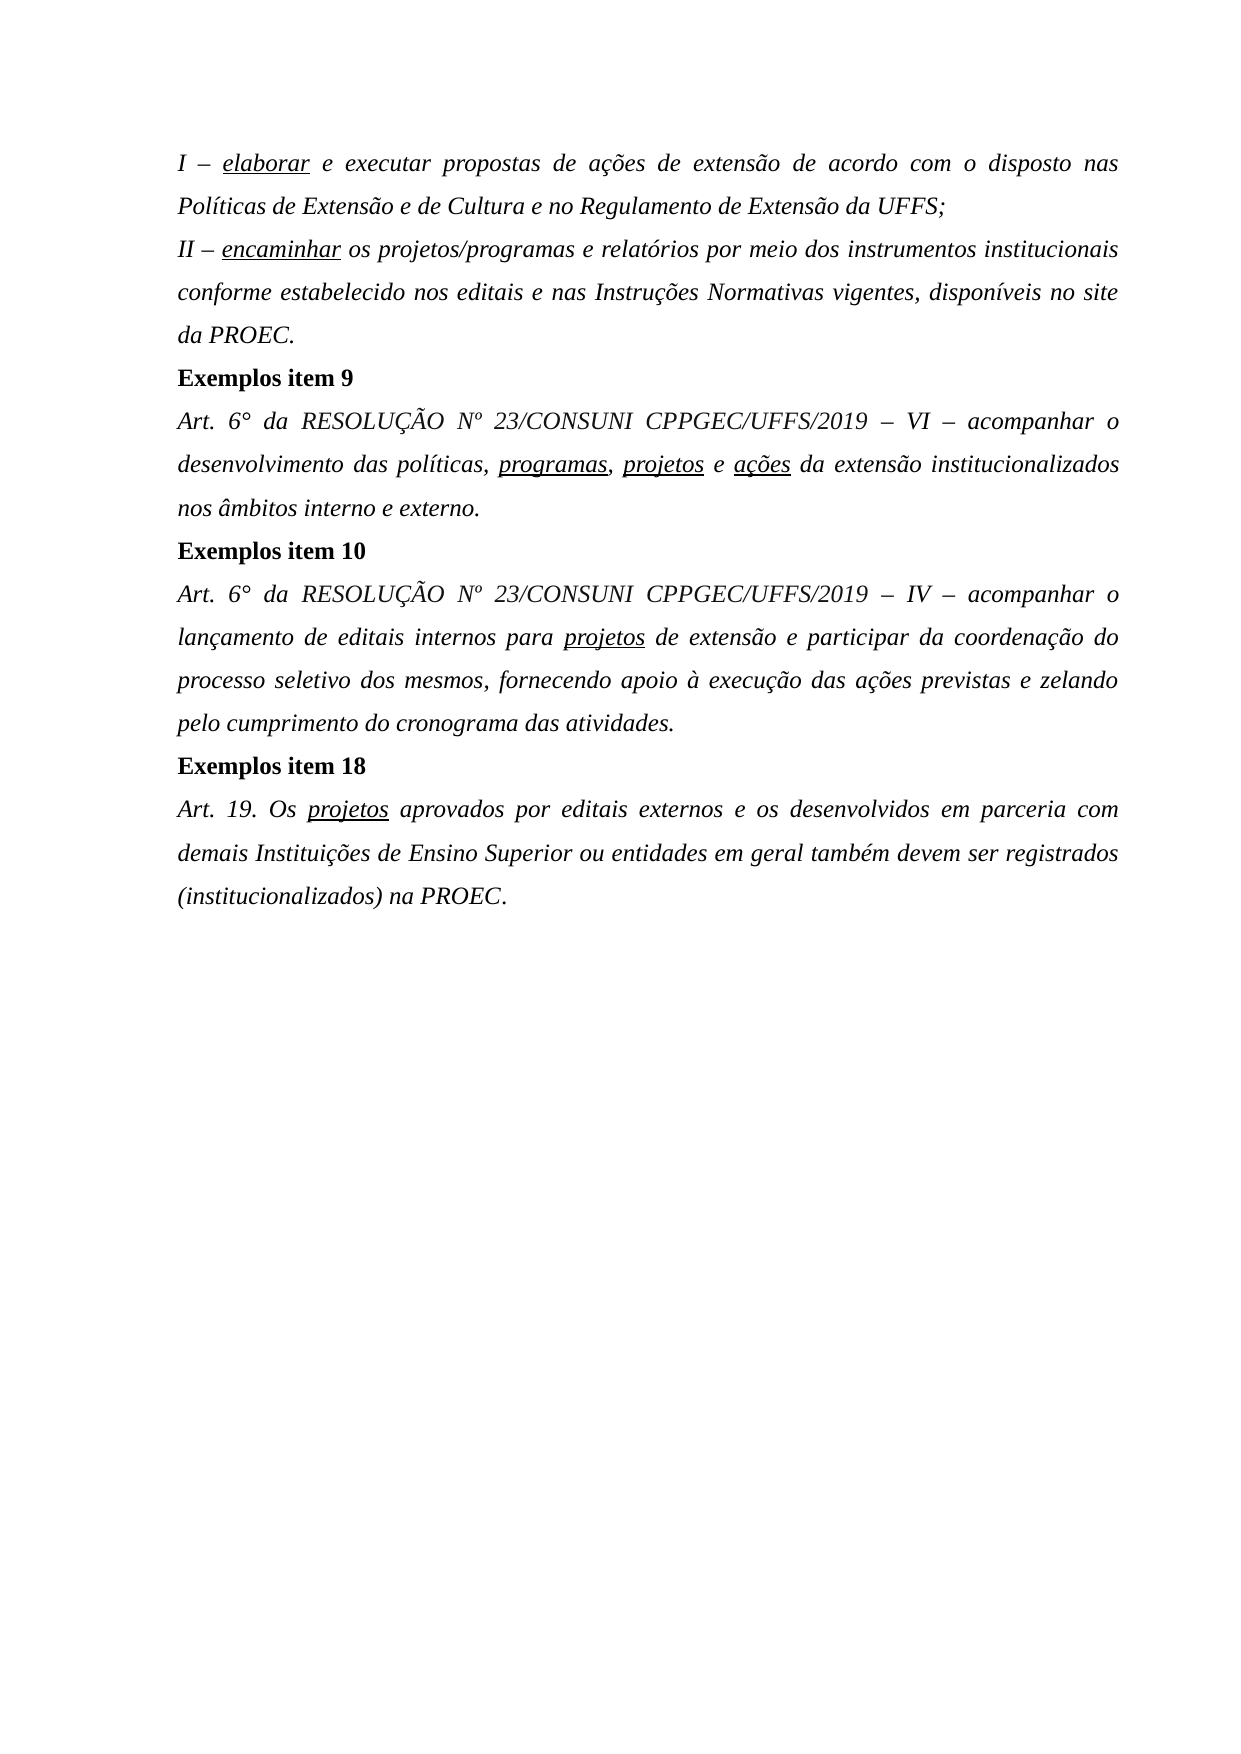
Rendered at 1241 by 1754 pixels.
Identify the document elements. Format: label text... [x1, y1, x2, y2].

text Exemplos item 18 [177, 751, 1122, 780]
text Exemplos item 10 [177, 536, 1122, 564]
text Art. 19. Os projetos aprovados por editais externos e os desenvolvidos em parceria com demais Instituições de Ensino Superior ou entidades em geral também devem ser registrados (institucionalizados) na PROEC. [177, 794, 1122, 909]
text Art. 6° da RESOLUÇÃO Nº 23/CONSUNI CPPGEC/UFFS/2019 – VI – acompanhar o desenvolvimento das políticas, programas, projetos e ações da extensão institucionalizados nos âmbitos interno e externo. [177, 406, 1122, 521]
text Exemplos item 9 [177, 363, 1122, 392]
list I – elaborar e executar propostas de ações de extensão de acordo com o disposto nas Políticas de Extensão e de Cultura e no Regulamento de Extensão da UFFS; [177, 148, 1122, 219]
text Art. 6° da RESOLUÇÃO Nº 23/CONSUNI CPPGEC/UFFS/2019 – IV – acompanhar o lançamento de editais internos para projetos de extensão e participar da coordenação do processo seletivo dos mesmos, fornecendo apoio à execução das ações previstas e zelando pelo cumprimento do cronograma das atividades. [177, 579, 1122, 737]
list II – encaminhar os projetos/programas e relatórios por meio dos instrumentos institucionais conforme estabelecido nos editais e nas Instruções Normativas vigentes, disponíveis no site da PROEC. [177, 234, 1122, 349]
